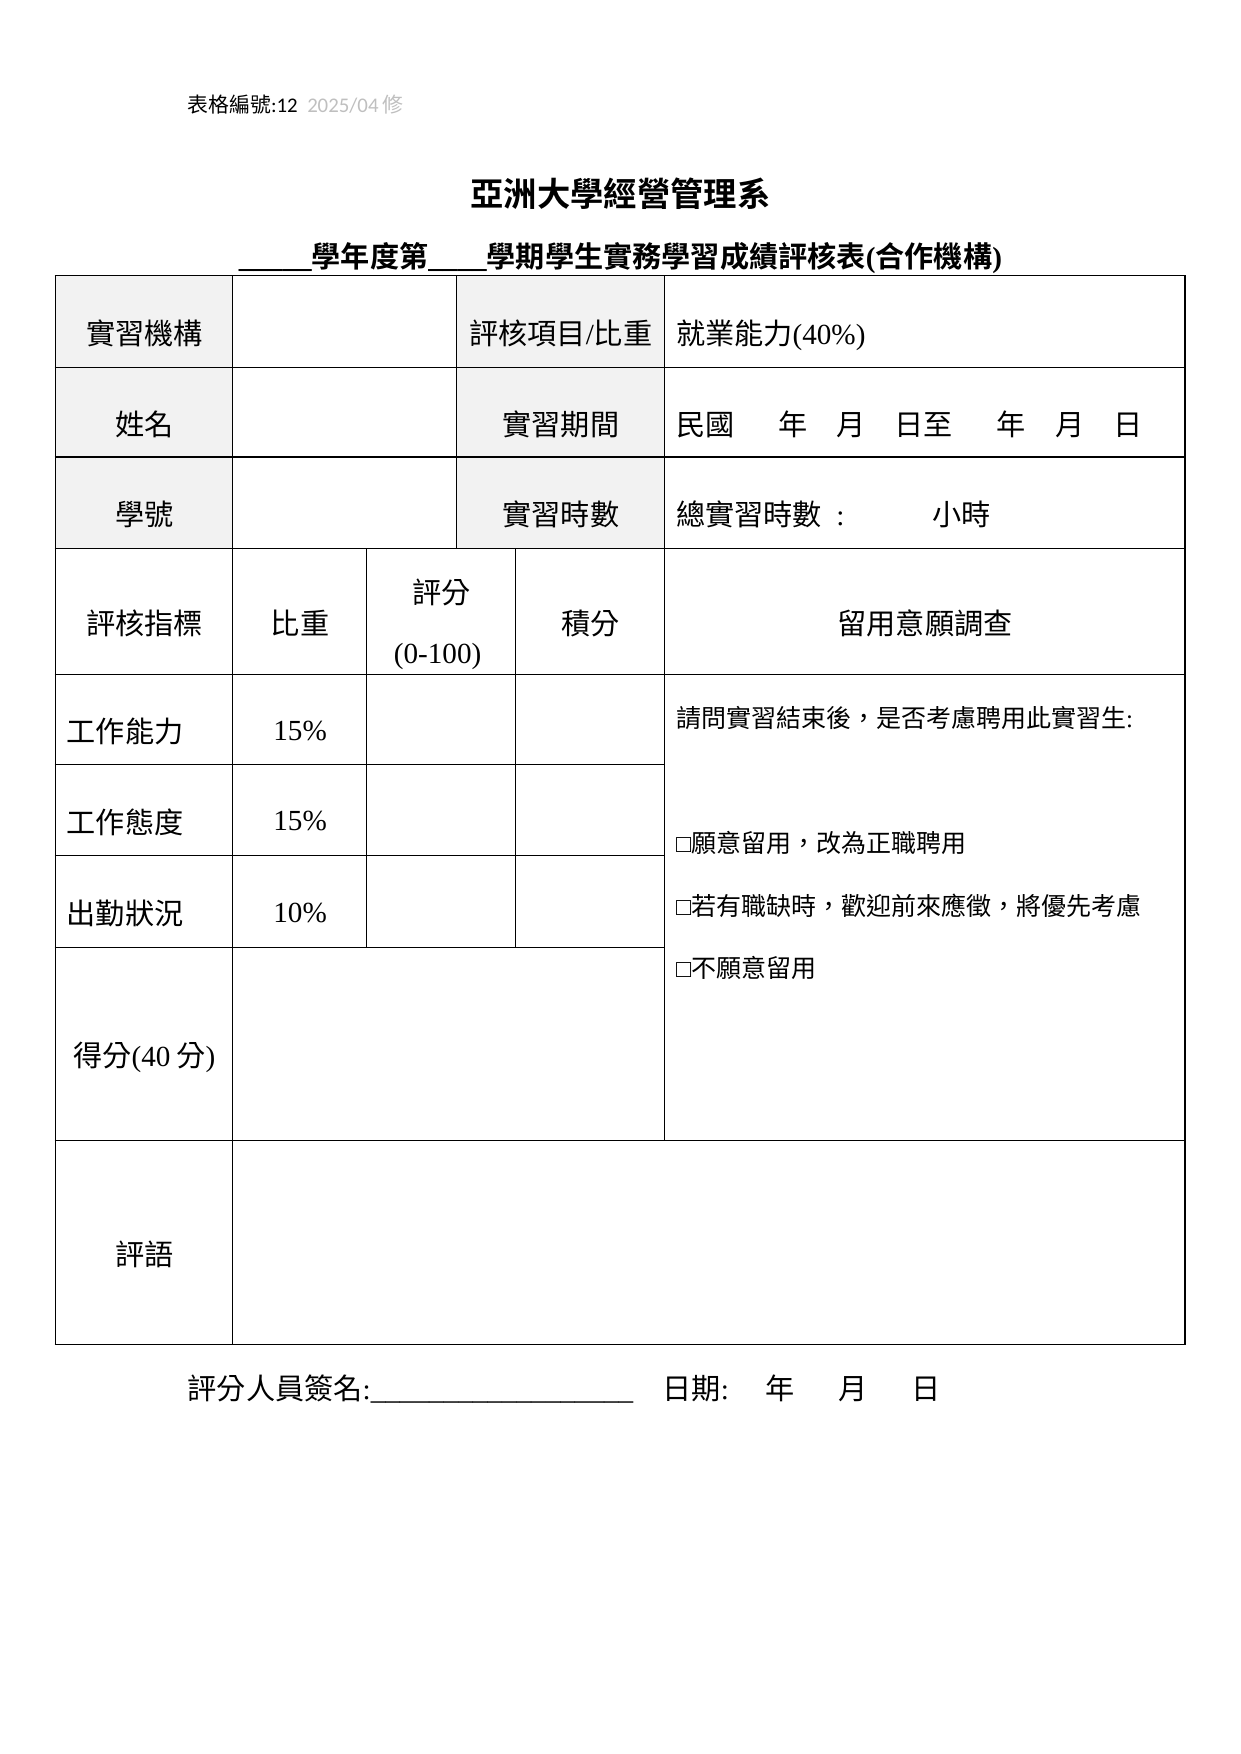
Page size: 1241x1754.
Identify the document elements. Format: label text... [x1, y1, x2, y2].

table_cell [367, 675, 515, 764]
text 亞洲大學經營管理系 [187, 150, 1053, 213]
table_cell 姓名 [56, 368, 232, 456]
text _____學年度第____學期學生實務學習成績評核表(合作機構) [187, 213, 1053, 275]
table_header [233, 276, 456, 367]
table_cell 得分(40分) [56, 948, 232, 1139]
table_cell 出勤狀況 [56, 856, 232, 947]
table_cell 比重 [233, 549, 366, 674]
table_cell 實習時數 [457, 458, 664, 548]
table_cell [516, 856, 664, 947]
table_cell 評語 [56, 1141, 232, 1344]
table_cell 留用意願調查 [665, 549, 1184, 674]
table_cell 總實習時數 : 小時 [665, 458, 1184, 548]
table_header 實習機構 [56, 276, 232, 367]
table_cell 民國 年 月 日至 年 月 日 [665, 368, 1184, 456]
table_cell 積分 [516, 549, 664, 674]
table_cell 15% [233, 765, 366, 855]
table_cell [516, 765, 664, 855]
table_cell 工作能力 [56, 675, 232, 764]
table_cell [367, 856, 515, 947]
table_cell [233, 1141, 1184, 1344]
table_cell [233, 948, 664, 1139]
table_cell 實習期間 [457, 368, 664, 456]
table_cell [516, 675, 664, 764]
text 評分人員簽名:__________________ 日期: 年 月 日 [187, 1345, 1053, 1408]
table_cell [233, 458, 456, 548]
table_cell 工作態度 [56, 765, 232, 855]
table_cell 15% [233, 675, 366, 764]
table_cell 評核指標 [56, 549, 232, 674]
table_cell 評分 (0-100) [367, 549, 515, 674]
table_cell [367, 765, 515, 855]
table_cell [233, 368, 456, 456]
table_header 評核項目/比重 [457, 276, 664, 367]
table_cell 請問實習結束後，是否考慮聘用此實習生: □願意留用，改為正職聘用 □若有職缺時，歡迎前來應徵，將優先考慮 □不願意留用 [665, 675, 1184, 1139]
table_cell 10% [233, 856, 366, 947]
table_header 就業能力(40%) [665, 276, 1184, 367]
table_cell 學號 [56, 458, 232, 548]
